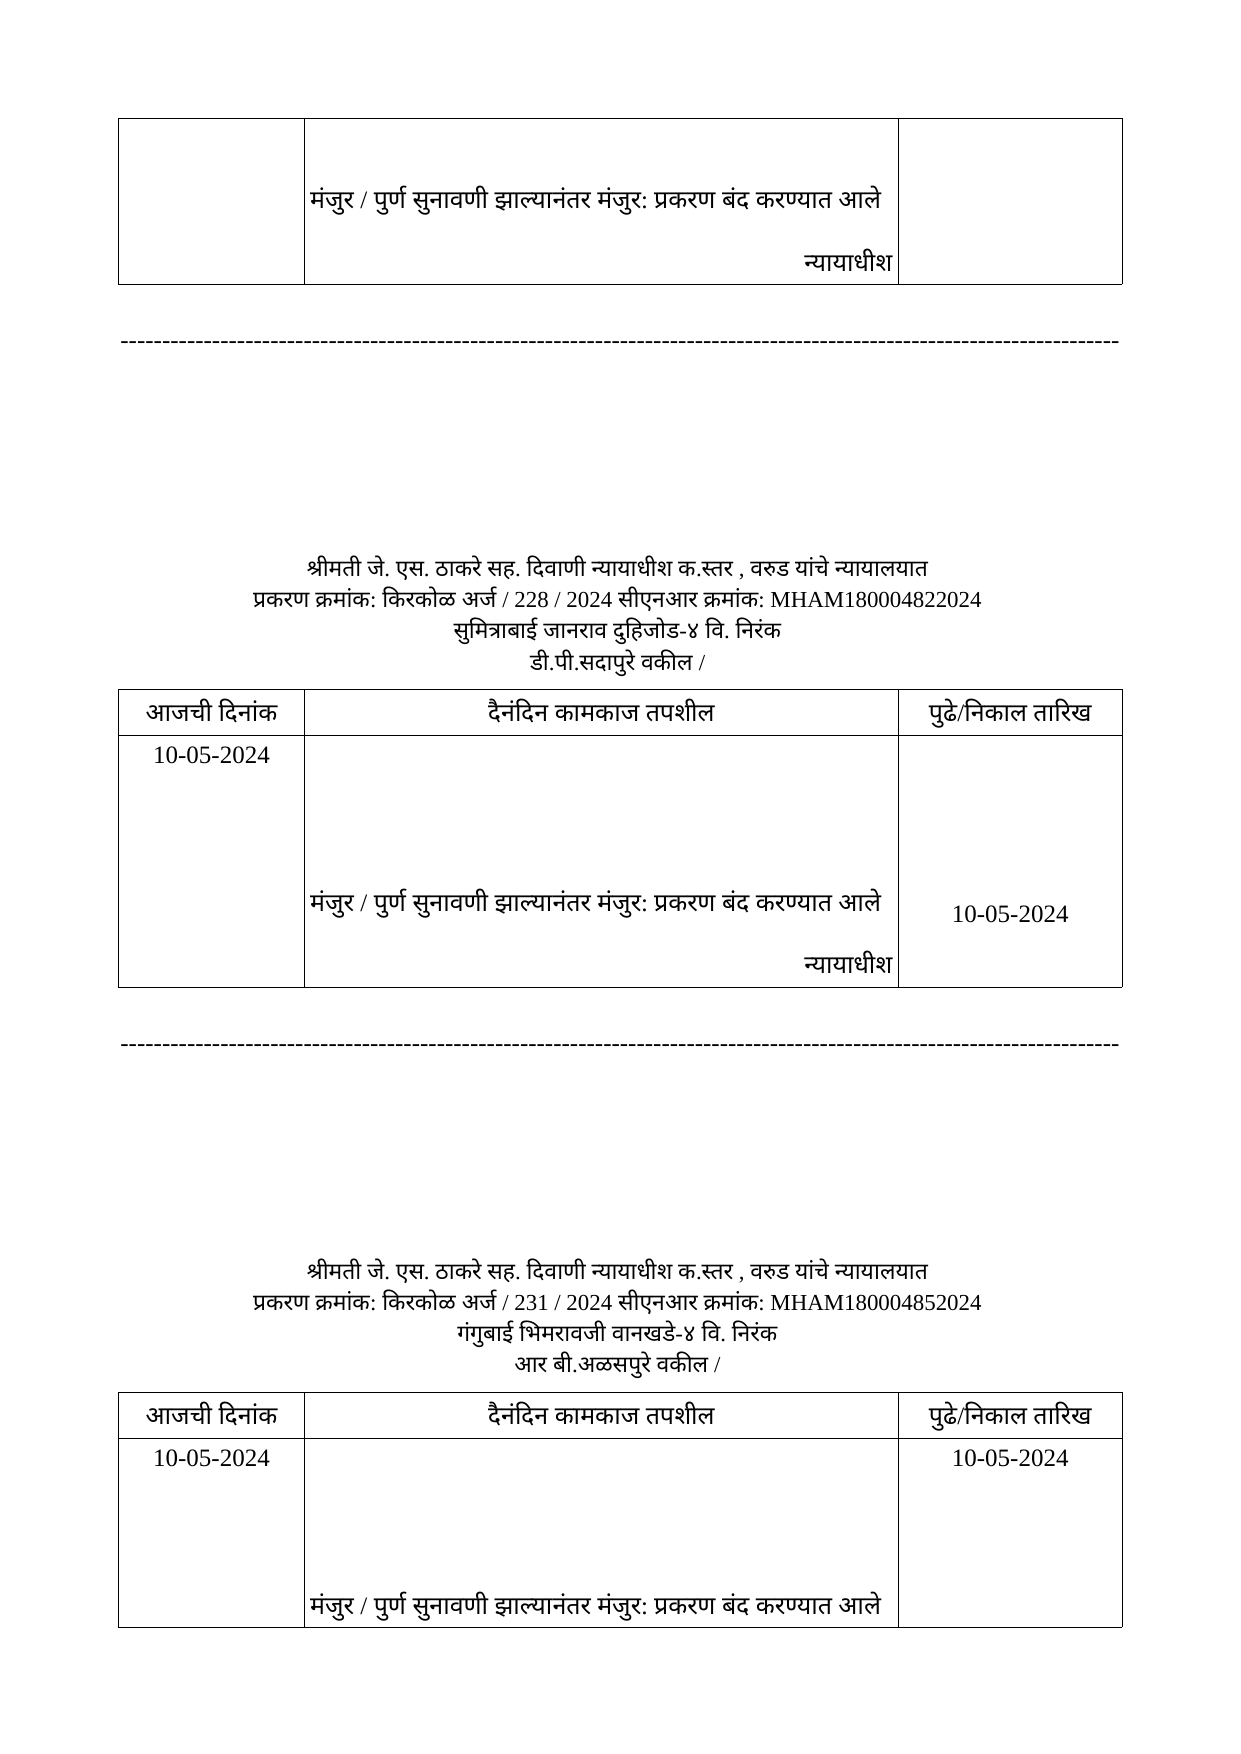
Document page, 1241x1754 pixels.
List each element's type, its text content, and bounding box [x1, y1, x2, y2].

table_header पुढे/निकाल तारिख [899, 1393, 1122, 1438]
text श्रीमती जे. एस. ठाकरे सह. दिवाणी न्यायाधीश क.स्तर , वरुड यांचे न्यायालयात प्रकरण क्रमांक: किरकोळ अर्ज / 231 / 2024 सीएनआर क्रमांक: MHAM180004852024 गंगुबाई भिमरावजी वानखडे-४ वि. निरंक आर बी.अळसपुरे वकील / [118, 1254, 1122, 1379]
text ------------------------------------------------------------------------------------------------------------------------ [118, 1028, 1122, 1057]
table_cell 10-05-2024 [899, 736, 1122, 987]
table_header आजची दिनांक [119, 1393, 304, 1438]
table_cell 10-05-2024 [899, 1439, 1122, 1627]
table_cell [899, 119, 1122, 284]
table_header दैनंदिन कामकाज तपशील [305, 1393, 898, 1438]
table_header आजची दिनांक [119, 690, 304, 735]
table_cell 10-05-2024 [119, 736, 304, 987]
table_cell [119, 119, 304, 284]
table_header पुढे/निकाल तारिख [899, 690, 1122, 735]
table_cell मंजुर / पुर्ण सुनावणी झाल्यानंतर मंजुर: प्रकरण बंद करण्यात आले न्यायाधीश [305, 119, 898, 284]
table_header दैनंदिन कामकाज तपशील [305, 690, 898, 735]
table_cell मंजुर / पुर्ण सुनावणी झाल्यानंतर मंजुर: प्रकरण बंद करण्यात आले [305, 1439, 898, 1627]
table_cell 10-05-2024 [119, 1439, 304, 1627]
text ------------------------------------------------------------------------------------------------------------------------ [118, 325, 1122, 354]
text श्रीमती जे. एस. ठाकरे सह. दिवाणी न्यायाधीश क.स्तर , वरुड यांचे न्यायालयात प्रकरण क्रमांक: किरकोळ अर्ज / 228 / 2024 सीएनआर क्रमांक: MHAM180004822024 सुमित्राबाई जानराव दुहिजोड-४ वि. निरंक डी.पी.सदापुरे वकील / [118, 552, 1122, 677]
table_cell मंजुर / पुर्ण सुनावणी झाल्यानंतर मंजुर: प्रकरण बंद करण्यात आले न्यायाधीश [305, 736, 898, 987]
